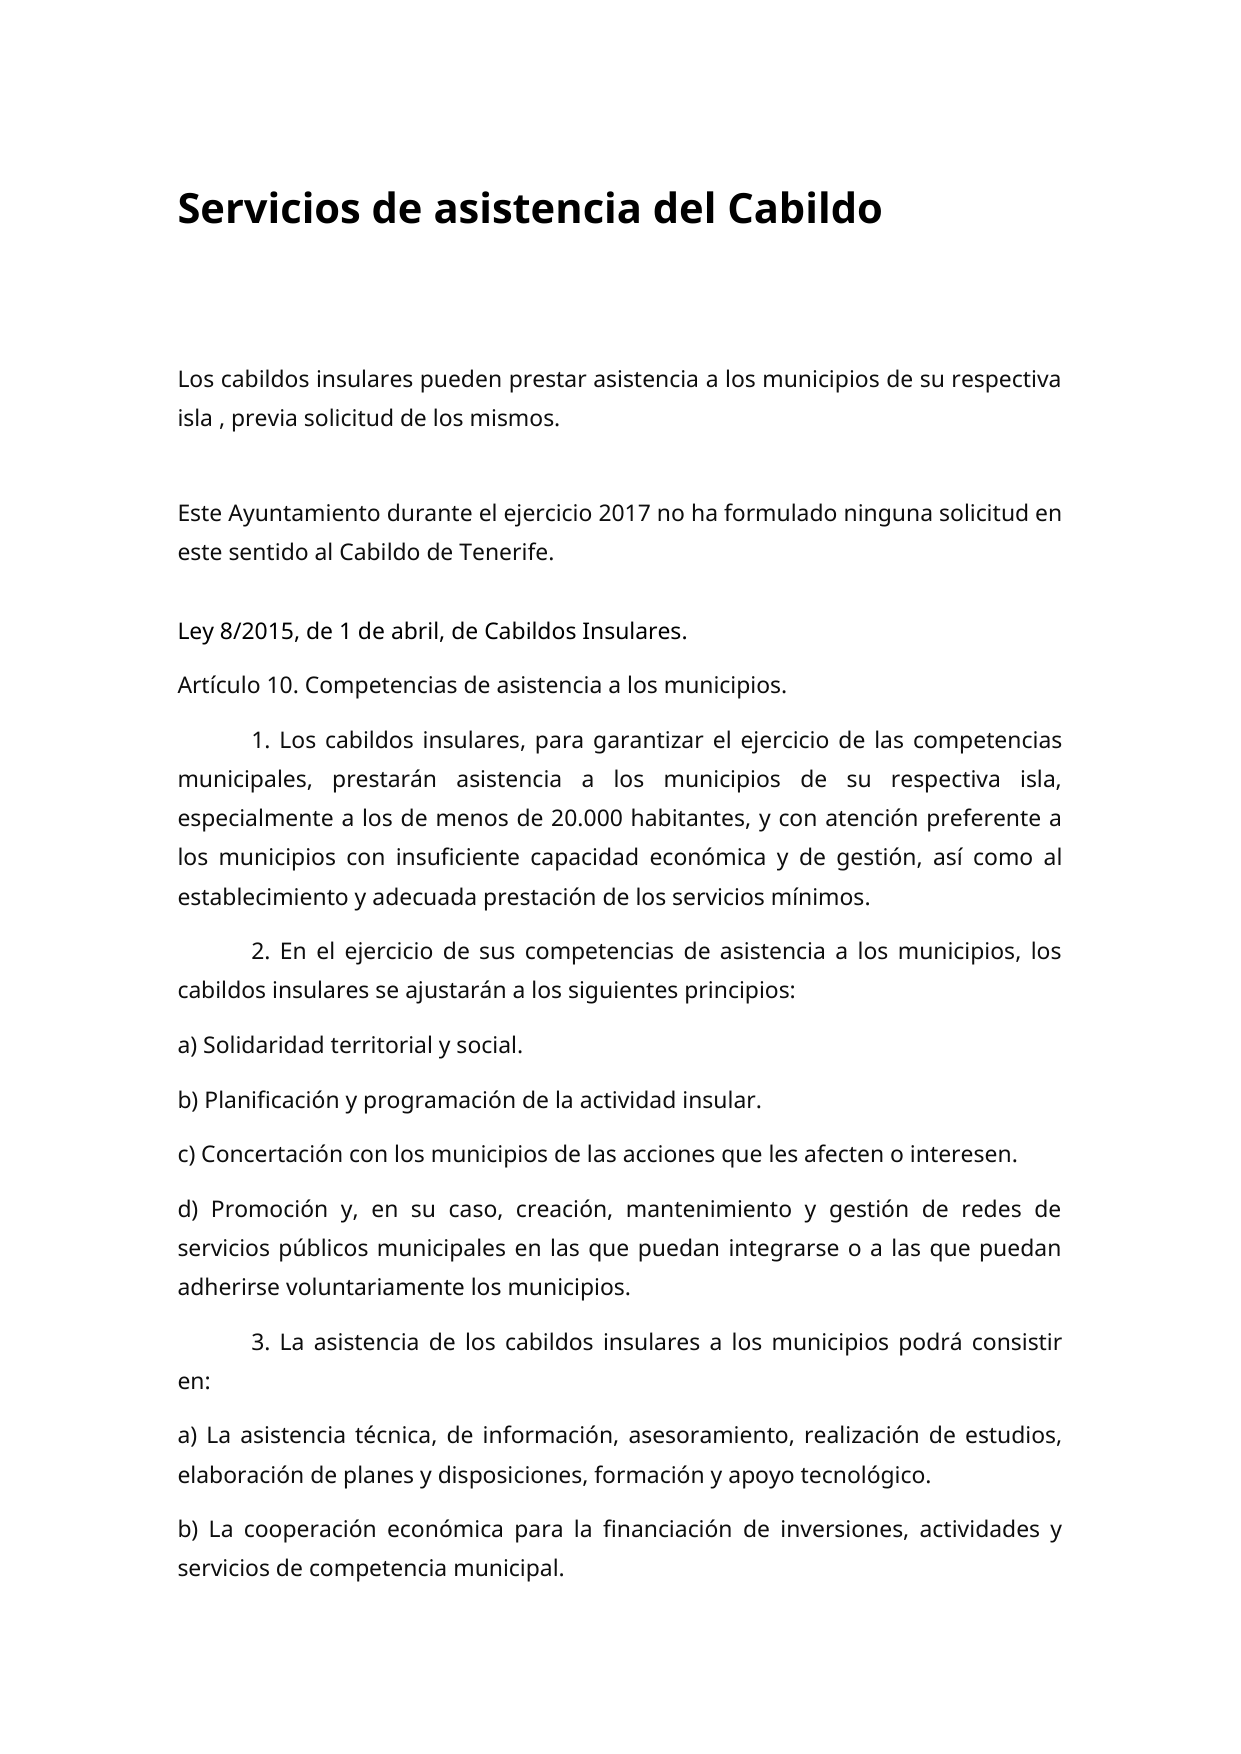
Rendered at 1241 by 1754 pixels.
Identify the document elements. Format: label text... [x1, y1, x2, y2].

subtitle Ley 8/2015, de 1 de abril, de Cabildos Insulares. [177, 615, 1063, 646]
text d) Promoción y, en su caso, creación, mantenimiento y gestión de redes de servicios públicos municipales en las que puedan integrarse o a las que puedan adherirse voluntariamente los municipios. [177, 1185, 1063, 1302]
text Los cabildos insulares pueden prestar asistencia a los municipios de su respectiva isla , previa solicitud de los mismos. [177, 355, 1063, 433]
text 3. La asistencia de los cabildos insulares a los municipios podrá consistir en: [177, 1318, 1063, 1396]
text a) Solidaridad territorial y social. [177, 1021, 1063, 1060]
text Artículo 10. Competencias de asistencia a los municipios. [177, 662, 1063, 701]
subtitle Servicios de asistencia del Cabildo [177, 179, 1063, 236]
text 1. Los cabildos insulares, para garantizar el ejercicio de las competencias municipales, prestarán asistencia a los municipios de su respectiva isla, especialmente a los de menos de 20.000 habitantes, y con atención preferente a los municipios con insuficiente capacidad económica y de gestión, así como al establecimiento y adecuada prestación de los servicios mínimos. [177, 716, 1063, 912]
text 2. En el ejercicio de sus competencias de asistencia a los municipios, los cabildos insulares se ajustarán a los siguientes principios: [177, 927, 1063, 1005]
text c) Concertación con los municipios de las acciones que les afecten o interesen. [177, 1130, 1063, 1169]
text b) La cooperación económica para la financiación de inversiones, actividades y servicios de competencia municipal. [177, 1505, 1063, 1583]
text a) La asistencia técnica, de información, asesoramiento, realización de estudios, elaboración de planes y disposiciones, formación y apoyo tecnológico. [177, 1412, 1063, 1490]
text Este Ayuntamiento durante el ejercicio 2017 no ha formulado ninguna solicitud en este sentido al Cabildo de Tenerife. [177, 450, 1063, 567]
text b) Planificación y programación de la actividad insular. [177, 1076, 1063, 1115]
